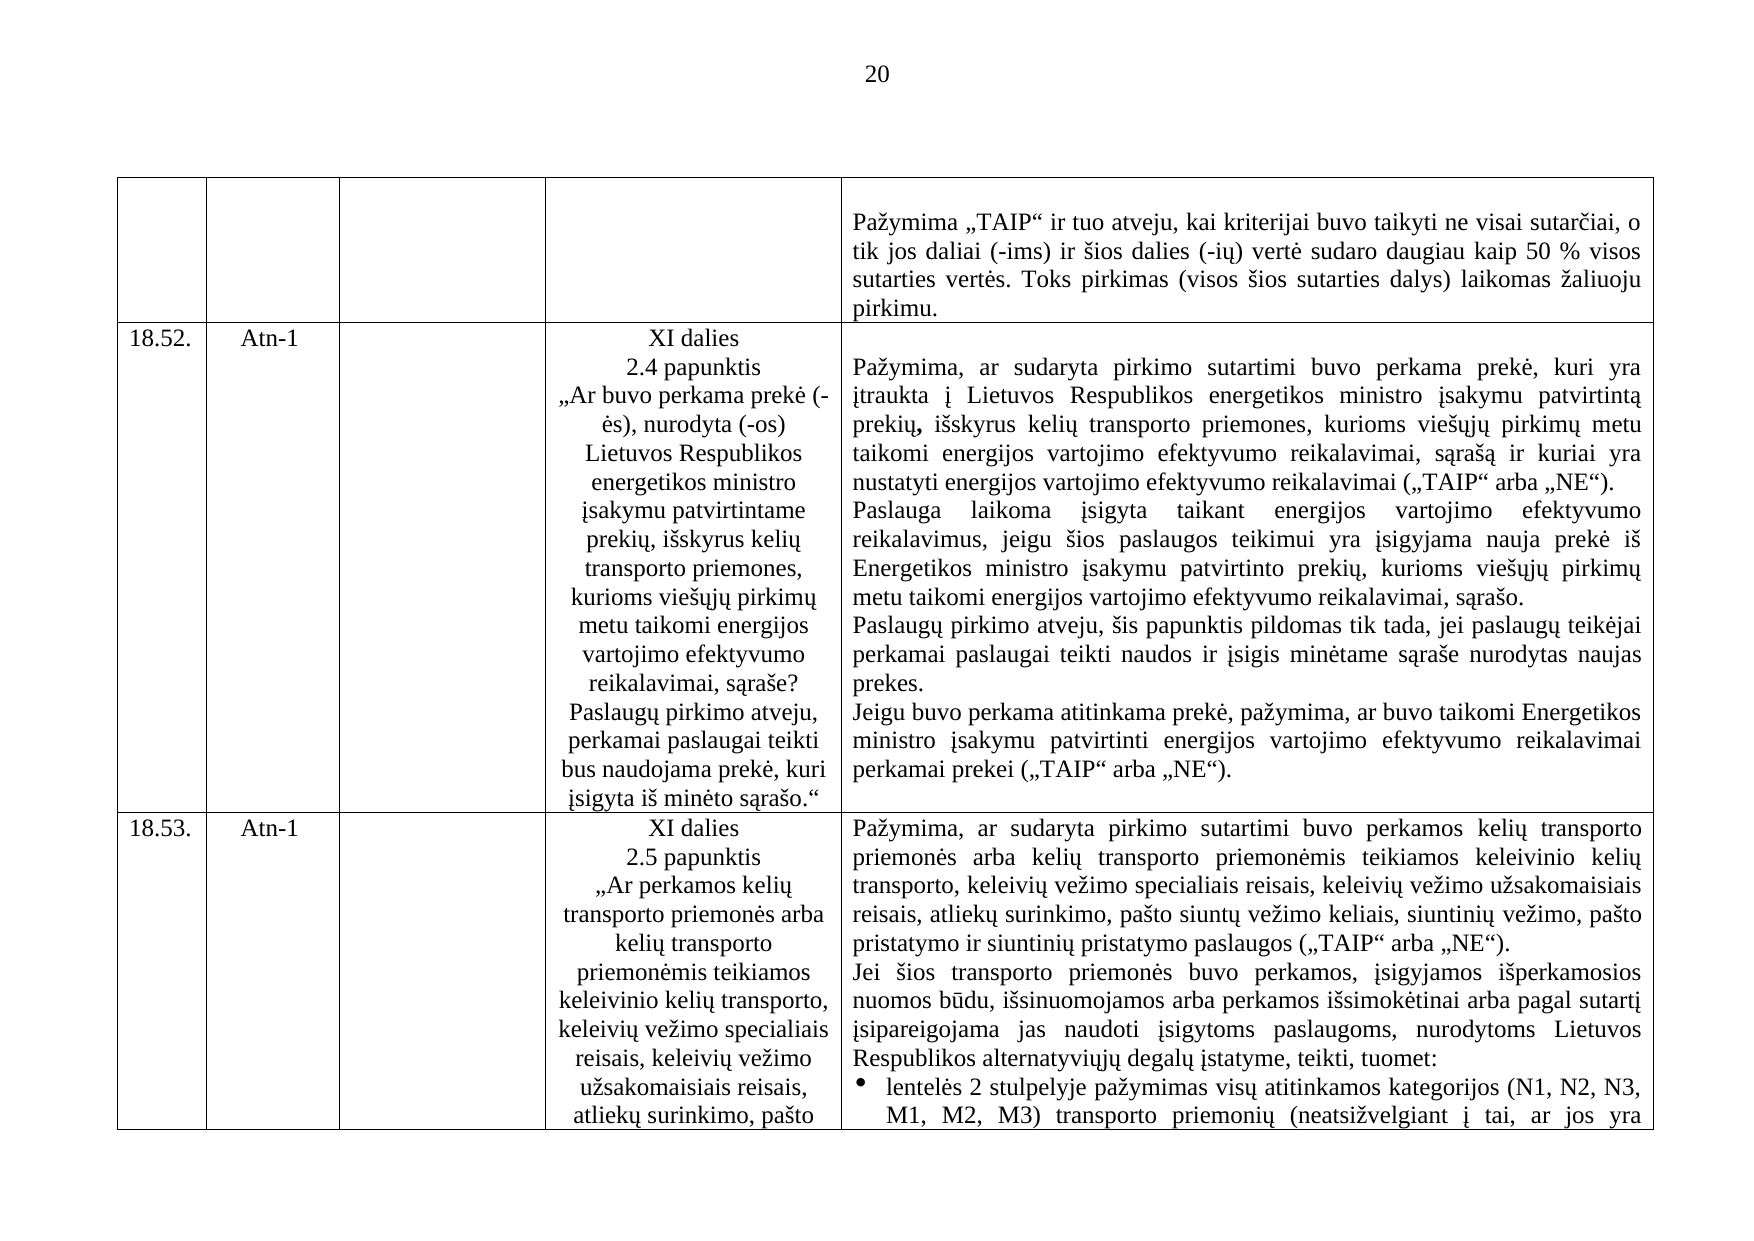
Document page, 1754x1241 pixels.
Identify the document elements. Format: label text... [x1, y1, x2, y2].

table_cell Pažymima, ar sudaryta pirkimo sutartimi buvo perkamos kelių transporto priemonės arba kelių transporto priemonėmis teikiamos keleivinio kelių transporto, keleivių vežimo specialiais reisais, keleivių vežimo užsakomaisiais reisais, atliekų surinkimo, pašto siuntų vežimo keliais, siuntinių vežimo, pašto pristatymo ir siuntinių pristatymo paslaugos („TAIP“ arba „NE“). Jei šios transporto priemonės buvo perkamos, įsigyjamos išperkamosios nuomos būdu, išsinuomojamos arba perkamos išsimokėtinai arba pagal sutartį įsipareigojama jas naudoti įsigytoms paslaugoms, nurodytoms Lietuvos Respublikos alternatyviųjų degalų įstatyme, teikti, tuomet:  lentelės 2 stulpelyje pažymimas visų atitinkamos kategorijos (N1, N2, N3, M1, M2, M3) transporto priemonių (neatsižvelgiant į tai, ar jos yra [842, 813, 1653, 1129]
table_cell 18.52. [118, 323, 206, 812]
table_cell Pažymima „TAIP“ ir tuo atveju, kai kriterijai buvo taikyti ne visai sutarčiai, o tik jos daliai (-ims) ir šios dalies (-ių) vertė sudaro daugiau kaip 50 % visos sutarties vertės. Toks pirkimas (visos šios sutarties dalys) laikomas žaliuoju pirkimu. [842, 178, 1653, 322]
table_cell [340, 178, 545, 322]
table_cell Atn-1 [207, 813, 339, 1129]
table_cell XI dalies 2.5 papunktis „Ar perkamos kelių transporto priemonės arba kelių transporto priemonėmis teikiamos keleivinio kelių transporto, keleivių vežimo specialiais reisais, keleivių vežimo užsakomaisiais reisais, atliekų surinkimo, pašto [546, 813, 841, 1129]
table_cell Pažymima, ar sudaryta pirkimo sutartimi buvo perkama prekė, kuri yra įtraukta į Lietuvos Respublikos energetikos ministro įsakymu patvirtintą prekių, išskyrus kelių transporto priemones, kurioms viešųjų pirkimų metu taikomi energijos vartojimo efektyvumo reikalavimai, sąrašą ir kuriai yra nustatyti energijos vartojimo efektyvumo reikalavimai („TAIP“ arba „NE“). Paslauga laikoma įsigyta taikant energijos vartojimo efektyvumo reikalavimus, jeigu šios paslaugos teikimui yra įsigyjama nauja prekė iš Energetikos ministro įsakymu patvirtinto prekių, kurioms viešųjų pirkimų metu taikomi energijos vartojimo efektyvumo reikalavimai, sąrašo. Paslaugų pirkimo atveju, šis papunktis pildomas tik tada, jei paslaugų teikėjai perkamai paslaugai teikti naudos ir įsigis minėtame sąraše nurodytas naujas prekes. Jeigu buvo perkama atitinkama prekė, pažymima, ar buvo taikomi Energetikos ministro įsakymu patvirtinti energijos vartojimo efektyvumo reikalavimai perkamai prekei („TAIP“ arba „NE“). [842, 323, 1653, 812]
table_cell [118, 178, 206, 322]
table_cell [340, 323, 545, 812]
table_cell [207, 178, 339, 322]
table_cell [546, 178, 841, 322]
table_cell [340, 813, 545, 1129]
table_cell XI dalies 2.4 papunktis „Ar buvo perkama prekė (-ės), nurodyta (-os) Lietuvos Respublikos energetikos ministro įsakymu patvirtintame prekių, išskyrus kelių transporto priemones, kurioms viešųjų pirkimų metu taikomi energijos vartojimo efektyvumo reikalavimai, sąraše? Paslaugų pirkimo atveju, perkamai paslaugai teikti bus naudojama prekė, kuri įsigyta iš minėto sąrašo.“ [546, 323, 841, 812]
table_cell 18.53. [118, 813, 206, 1129]
table_cell Atn-1 [207, 323, 339, 812]
